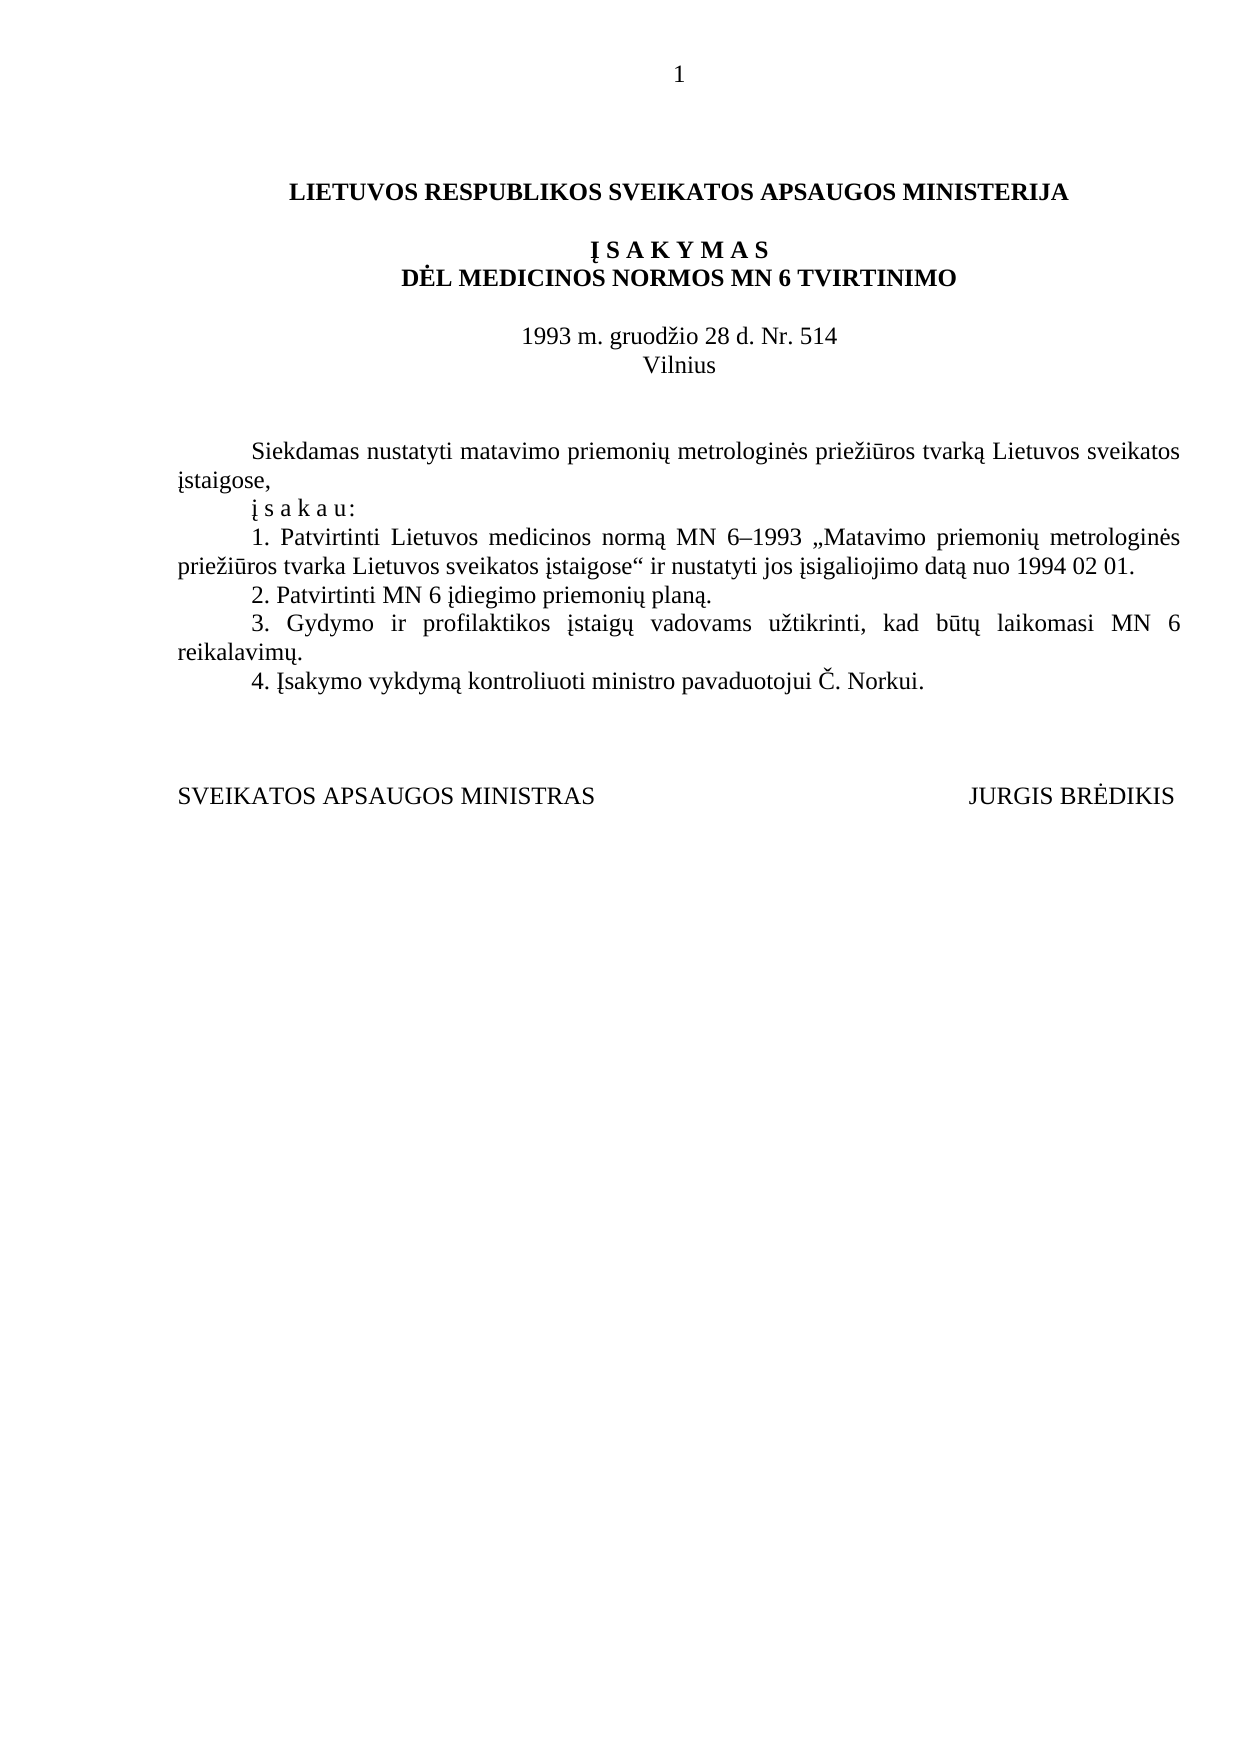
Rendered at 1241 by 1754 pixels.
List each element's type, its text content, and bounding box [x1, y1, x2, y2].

text DĖL MEDICINOS NORMOS MN 6 TVIRTINIMO [177, 263, 1181, 292]
text 2. Patvirtinti MN 6 įdiegimo priemonių planą. [177, 580, 1181, 608]
text SVEIKATOS APSAUGOS MINISTRAS JURGIS BRĖDIKIS [177, 781, 1181, 810]
text Vilnius [177, 350, 1181, 378]
text LIETUVOS RESPUBLIKOS SVEIKATOS APSAUGOS MINISTERIJA [177, 177, 1181, 206]
text 1993 m. gruodžio 28 d. Nr. 514 [177, 321, 1181, 350]
text įsakau: [177, 493, 1181, 522]
text Siekdamas nustatyti matavimo priemonių metrologinės priežiūros tvarką Lietuvos sveikatos įstaigose, [177, 436, 1181, 493]
text 4. Įsakymo vykdymą kontroliuoti ministro pavaduotojui Č. Norkui. [177, 666, 1181, 695]
text 3. Gydymo ir profilaktikos įstaigų vadovams užtikrinti, kad būtų laikomasi MN 6 reikalavimų. [177, 608, 1181, 666]
text Į S A K Y M A S [177, 235, 1181, 263]
text 1. Patvirtinti Lietuvos medicinos normą MN 6–1993 „Matavimo priemonių metrologinės priežiūros tvarka Lietuvos sveikatos įstaigose“ ir nustatyti jos įsigaliojimo datą nuo 1994 02 01. [177, 522, 1181, 580]
